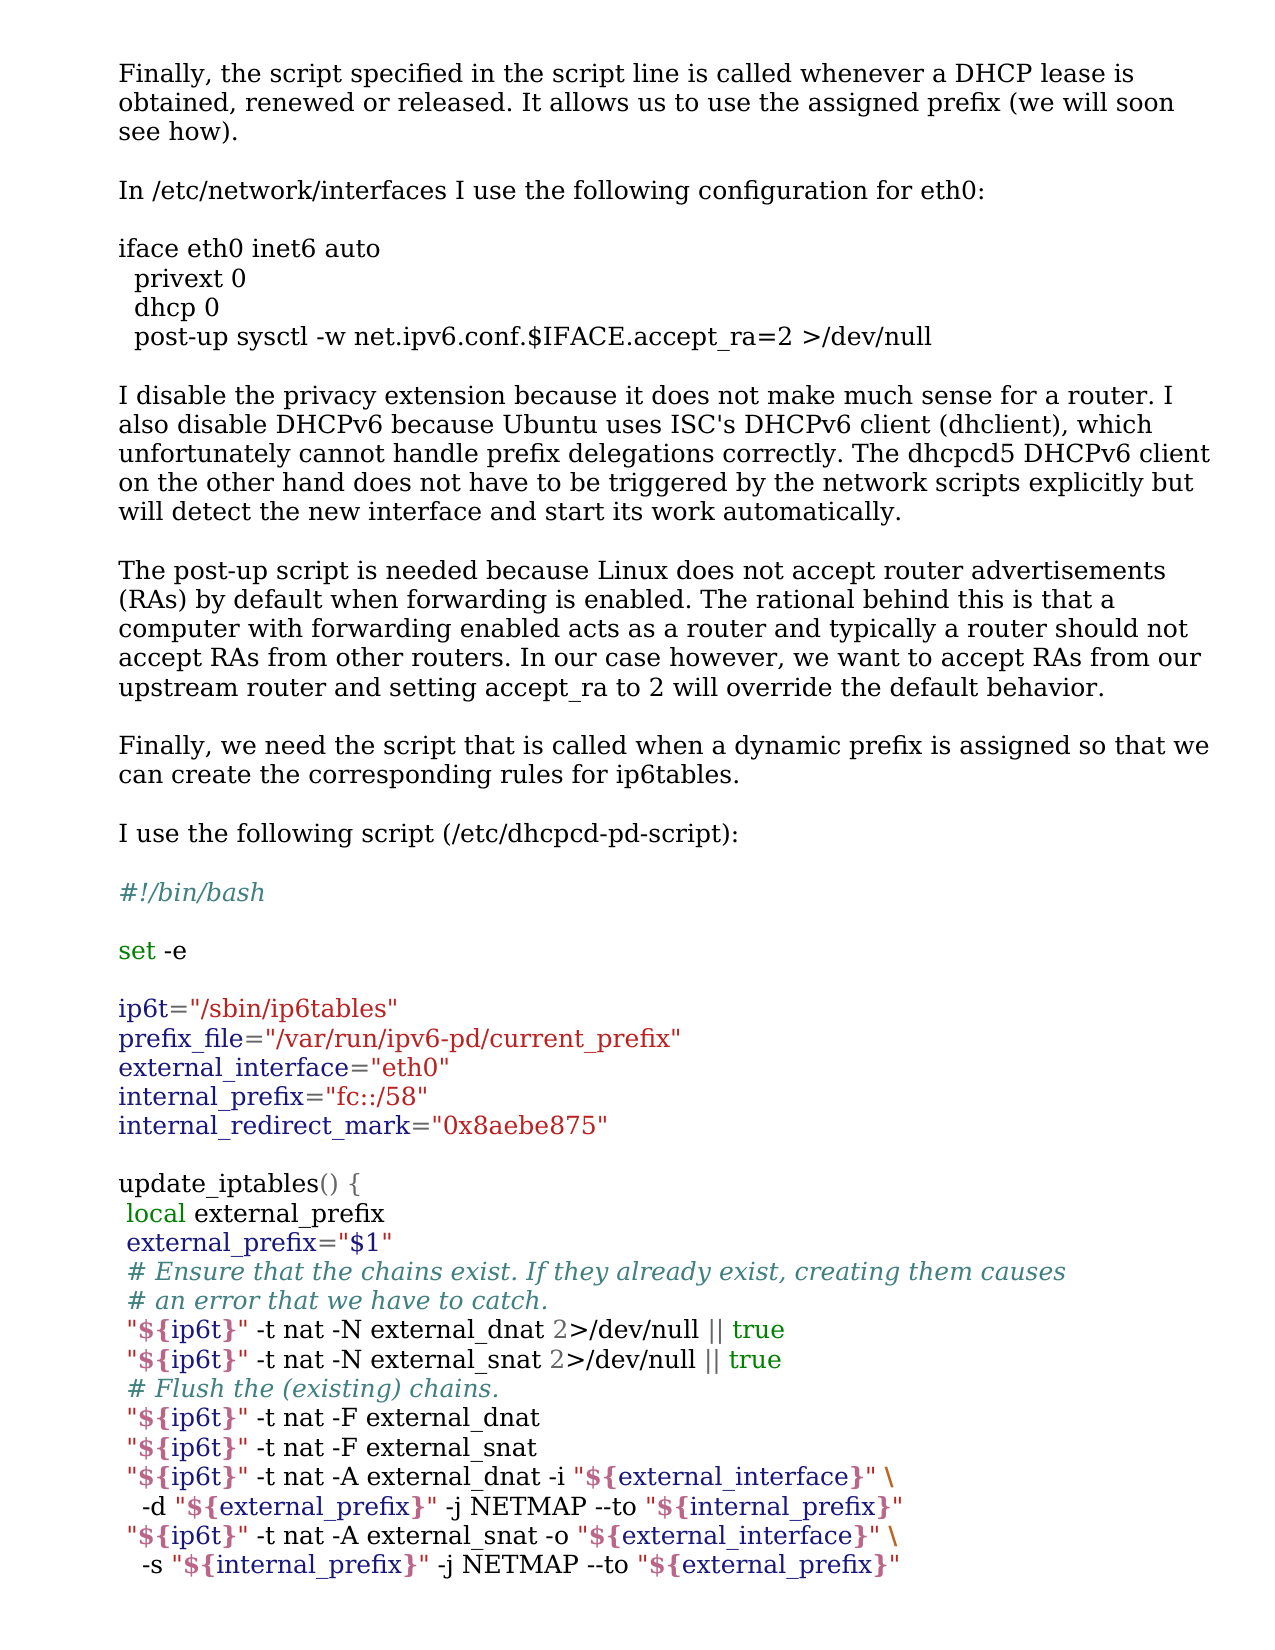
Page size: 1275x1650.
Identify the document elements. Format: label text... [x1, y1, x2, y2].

text Finally, we need the script that is called when a dynamic prefix is assigned so that we can create the corresponding rules for ip6tables. [118, 731, 1216, 790]
text I use the following script (/etc/dhcpcd-pd-script): [118, 819, 1216, 848]
text I disable the privacy extension because it does not make much sense for a router. I also disable DHCPv6 because Ubuntu uses ISC's DHCPv6 client (dhclient), which unfortunately cannot handle prefix delegations correctly. The dhcpcd5 DHCPv6 client on the other hand does not have to be triggered by the network scripts explicitly but will detect the new interface and start its work automatically. [118, 381, 1216, 527]
text #!/bin/bash set -e ip6t="/sbin/ip6tables" prefix_file="/var/run/ipv6-pd/current_prefix" external_interface="eth0" internal_prefix="fc::/58" internal_redirect_mark="0x8aebe875" update_iptables() { local external_prefix external_prefix="$1" # Ensure that the chains exist. If they already exist, creating them causes # an error that we have to catch. "${ip6t}" -t nat -N external_dnat 2>/dev/null || true "${ip6t}" -t nat -N external_snat 2>/dev/null || true # Flush the (existing) chains. "${ip6t}" -t nat -F external_dnat "${ip6t}" -t nat -F external_snat "${ip6t}" -t nat -A external_dnat -i "${external_interface}" \ -d "${external_prefix}" -j NETMAP --to "${internal_prefix}" "${ip6t}" -t nat -A external_snat -o "${external_interface}" \ -s "${internal_prefix}" -j NETMAP --to "${external_prefix}" [118, 878, 1216, 1579]
text iface eth0 inet6 auto privext 0 dhcp 0 post-up sysctl -w net.ipv6.conf.$IFACE.accept_ra=2 >/dev/null [118, 235, 1216, 351]
text In /etc/network/interfaces I use the following configuration for eth0: [118, 176, 1216, 205]
text Finally, the script specified in the script line is called whenever a DHCP lease is obtained, renewed or released. It allows us to use the assigned prefix (we will soon see how). [118, 59, 1216, 147]
text The post-up script is needed because Linux does not accept router advertisements (RAs) by default when forwarding is enabled. The rational behind this is that a computer with forwarding enabled acts as a router and typically a router should not accept RAs from other routers. In our case however, we want to accept RAs from our upstream router and setting accept_ra to 2 will override the default behavior. [118, 556, 1216, 702]
